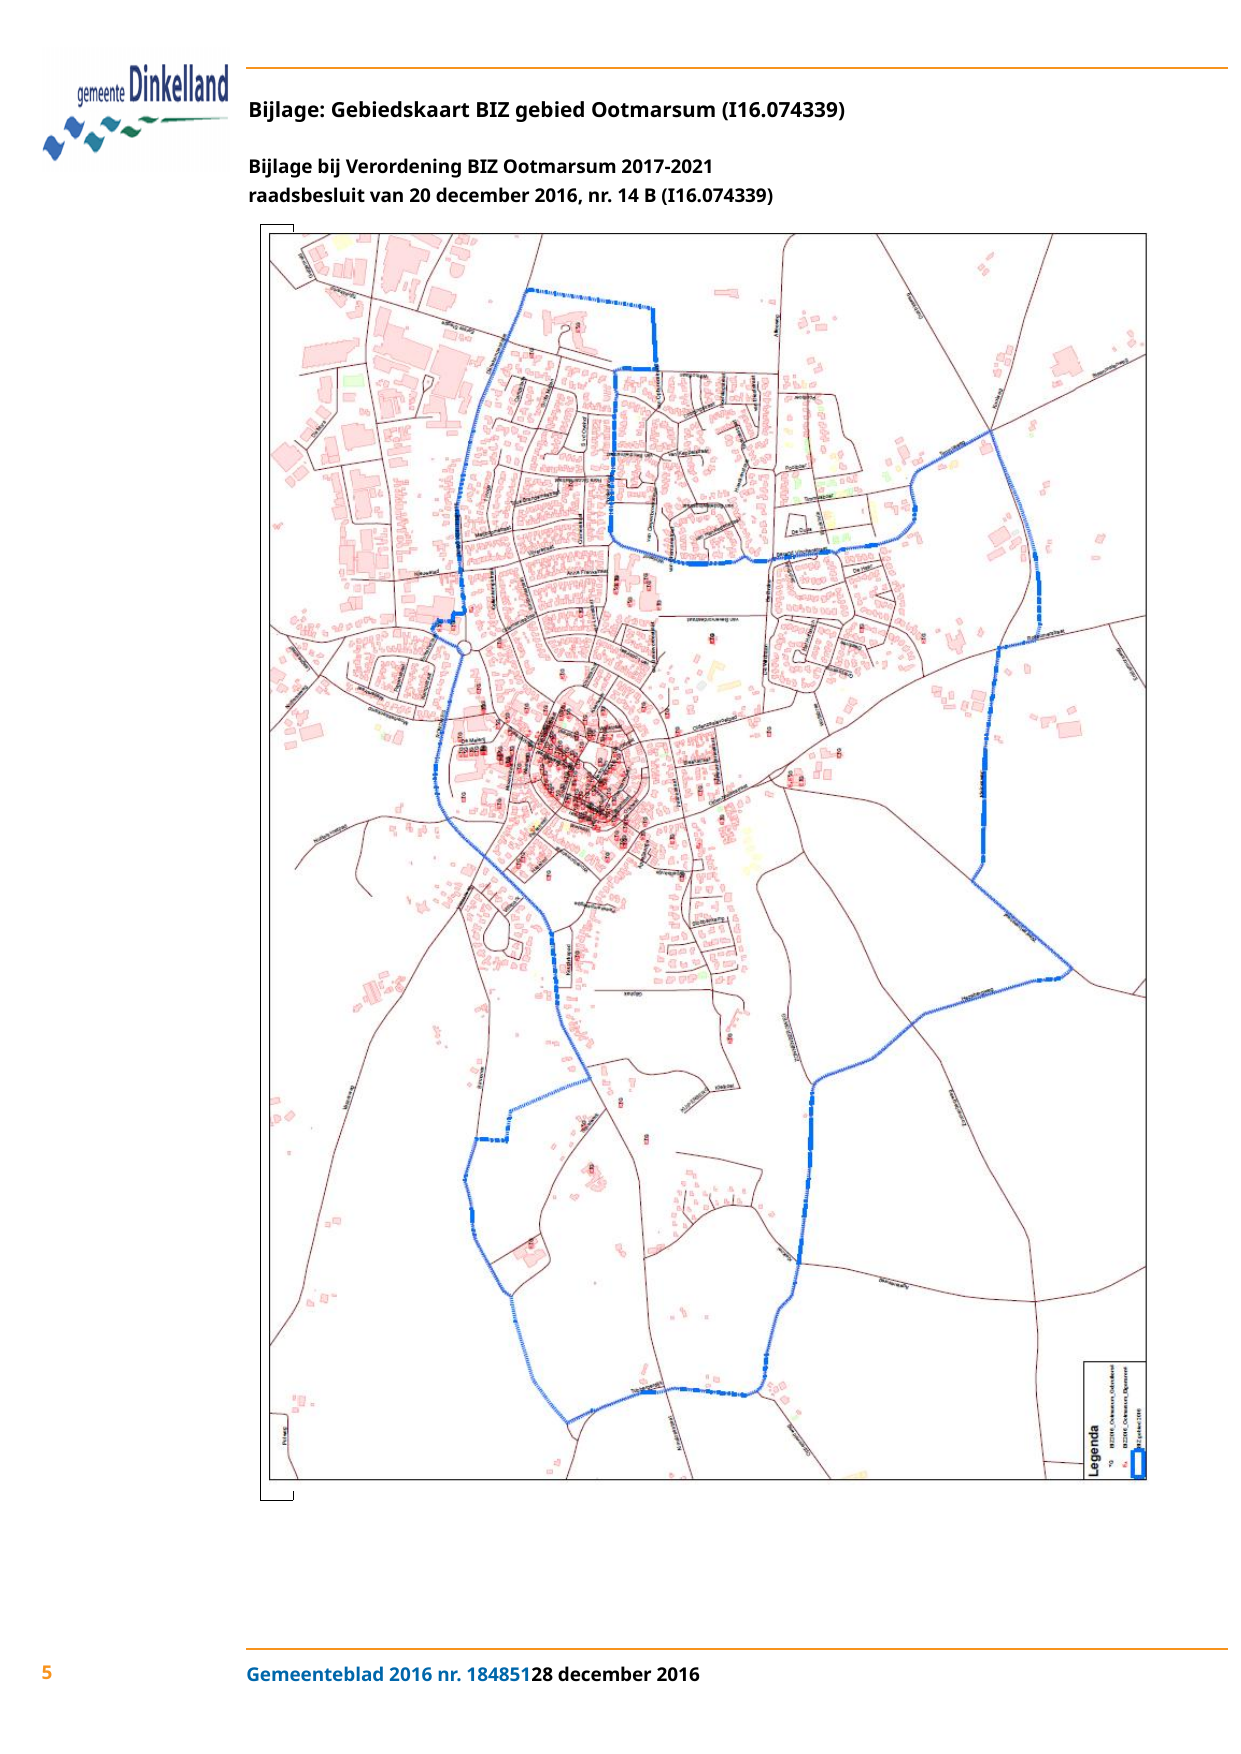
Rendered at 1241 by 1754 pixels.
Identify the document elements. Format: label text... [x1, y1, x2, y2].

picture [268, 232, 1150, 1491]
text Bijlage: Gebiedskaart BIZ gebied Ootmarsum (I16.074339) [248, 95, 1152, 123]
text raadsbesluit van 20 december 2016, nr. 14 B (I16.074339) [248, 182, 1152, 208]
text Bijlage bij Verordening BIZ Ootmarsum 2017-2021 [248, 153, 1152, 179]
picture [41, 47, 231, 172]
